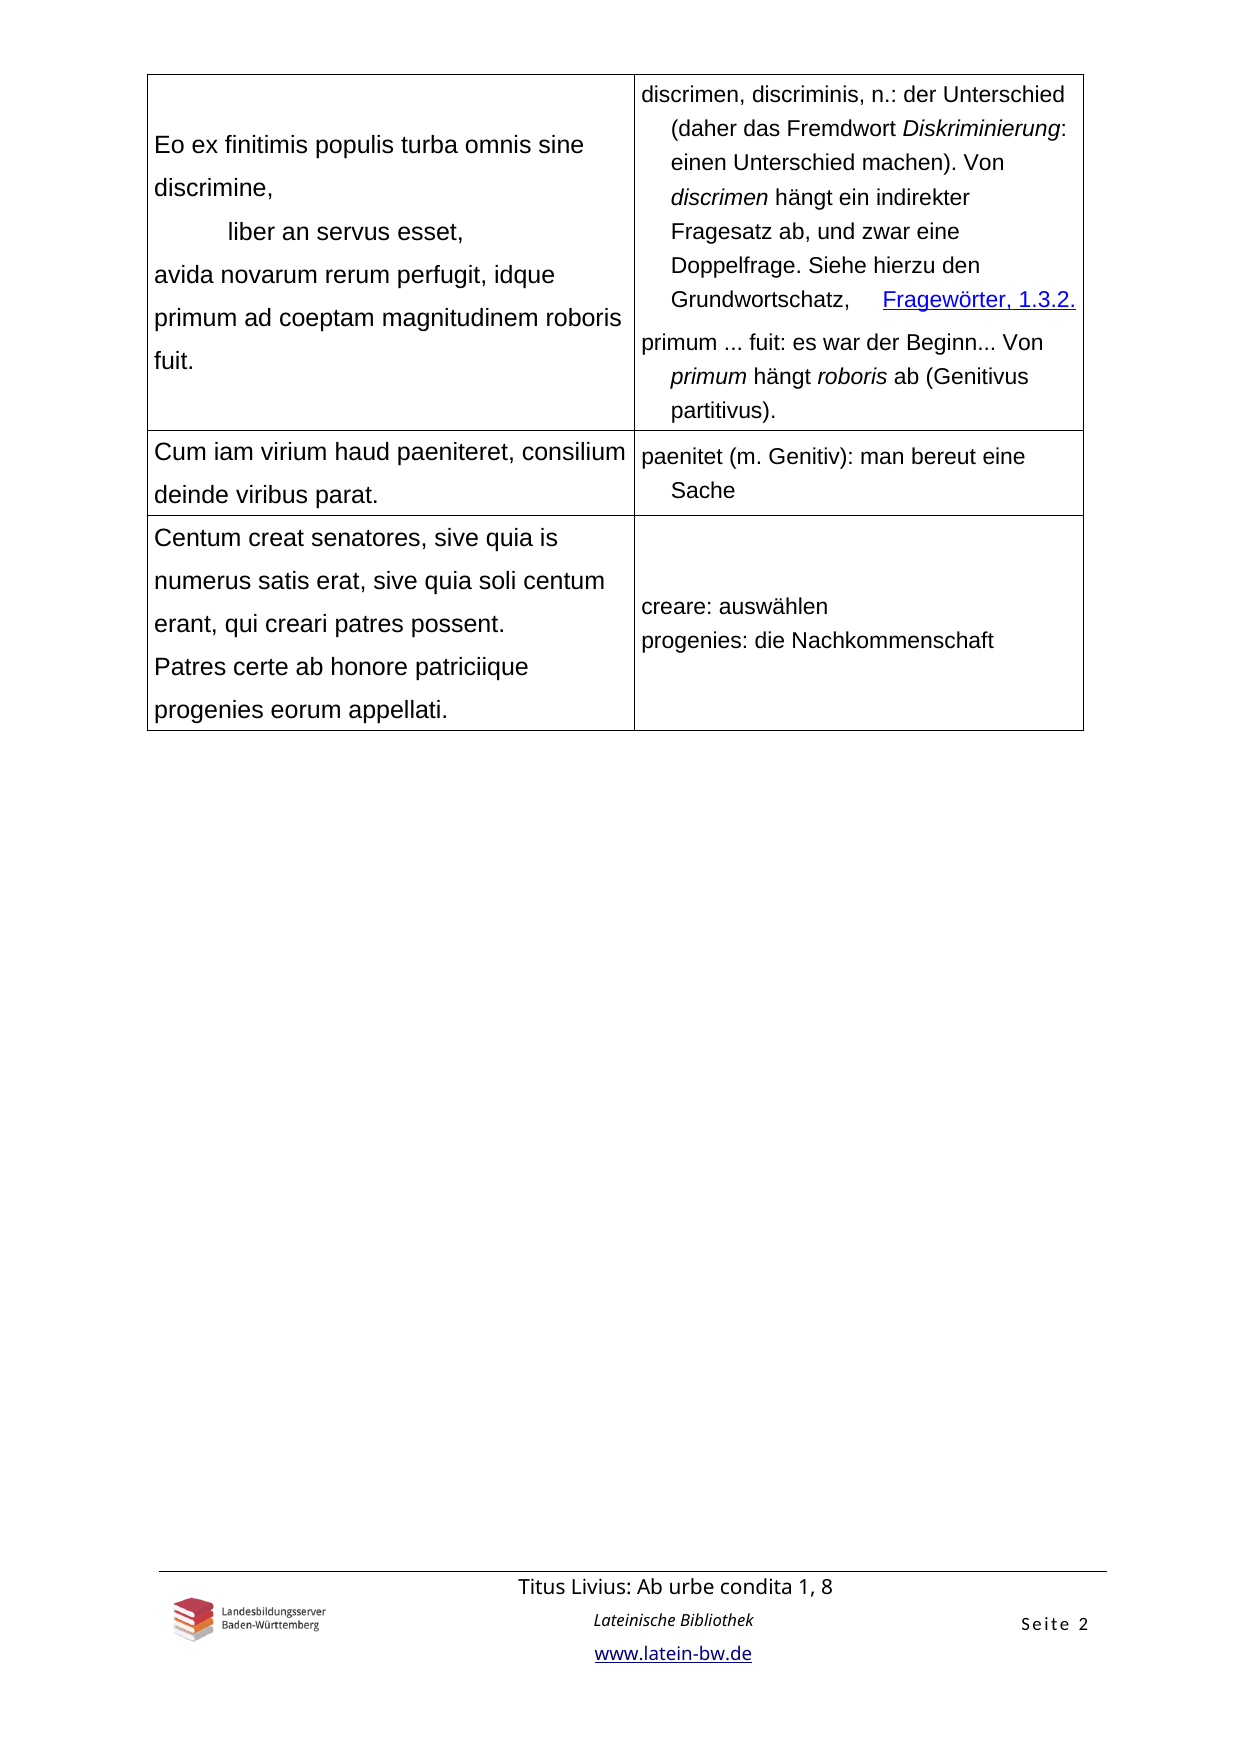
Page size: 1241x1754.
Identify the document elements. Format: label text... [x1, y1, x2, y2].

table_cell Centum creat senatores, sive quia is numerus satis erat, sive quia soli centum erant, qui creari patres possent. Patres certe ab honore patriciique progenies eorum appellati. [148, 516, 634, 730]
table_cell discrimen, discriminis, n.: der Unterschied (daher das Fremdwort Diskriminierung: einen Unterschied machen). Von discrimen hängt ein indirekter Fragesatz ab, und zwar eine Doppelfrage. Siehe hierzu den Grundwortschatz, Fragewörter, 1.3.2. primum ... fuit: es war der Beginn... Von primum hängt roboris ab (Genitivus partitivus). [635, 75, 1083, 430]
table_cell creare: auswählen progenies: die Nachkommenschaft [635, 516, 1083, 730]
table_cell Cum iam virium haud paeniteret, consilium deinde viribus parat. [148, 431, 634, 515]
table_cell paenitet (m. Genitiv): man bereut eine Sache [635, 431, 1083, 515]
table_cell Eo ex finitimis populis turba omnis sine discrimine, liber an servus esset, avida novarum rerum perfugit, idque primum ad coeptam magnitudinem roboris fuit. [148, 75, 634, 430]
picture [167, 1589, 328, 1647]
